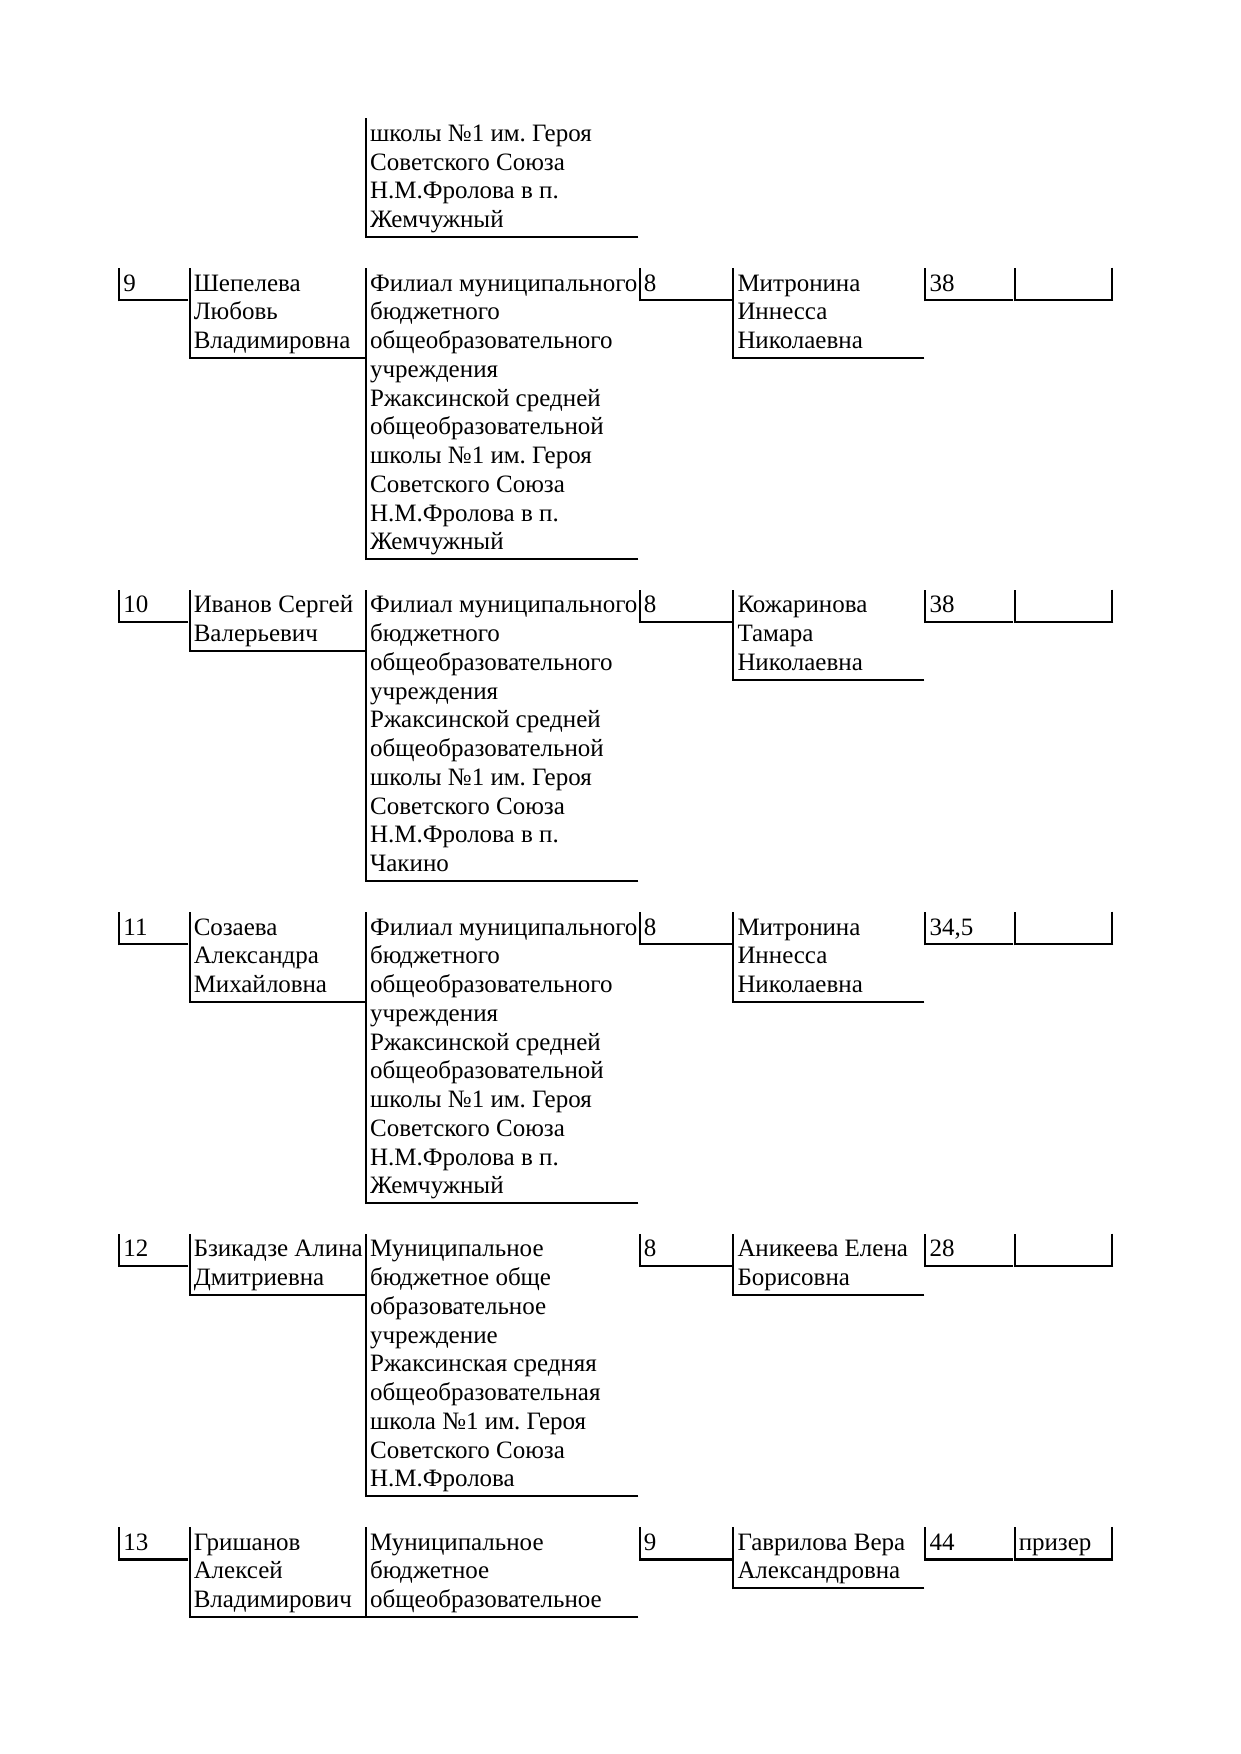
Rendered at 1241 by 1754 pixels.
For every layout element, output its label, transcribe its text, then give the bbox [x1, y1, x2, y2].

table_cell Аникеева Елена Борисовна [734, 1234, 924, 1294]
table_cell [924, 118, 1013, 268]
table_cell [732, 1003, 924, 1233]
table_cell [639, 1561, 732, 1619]
table_cell [365, 1497, 638, 1527]
table_cell Бзикадзе Алина Дмитриевна [191, 1234, 365, 1294]
table_cell [189, 1296, 365, 1527]
table_cell [732, 681, 924, 912]
table_cell [189, 118, 365, 268]
table_cell [924, 1561, 1013, 1619]
table_cell 38 [926, 268, 1013, 299]
table_cell 10 [120, 590, 188, 621]
table_cell [118, 1267, 188, 1527]
table_cell [1014, 945, 1113, 1233]
table_cell Митронина Иннесса Николаевна [734, 268, 924, 357]
table_cell [118, 118, 188, 268]
table_cell [639, 301, 732, 589]
table_cell Гаврилова Вера Александровна [734, 1527, 924, 1587]
table_cell 8 [641, 1234, 732, 1265]
table_cell Муниципальное бюджетное обще образовательное учреждение Ржаксинская средняя общеобразовательная школа №1 им. Героя Советского Союза Н.М.Фролова [367, 1234, 638, 1495]
table_cell [639, 1267, 732, 1527]
table_cell [732, 1296, 924, 1527]
table_cell [1016, 912, 1111, 943]
table_cell 44 [926, 1527, 1013, 1558]
table_cell Муниципальное бюджетное общеобразовательное [367, 1527, 638, 1616]
table_cell Иванов Сергей Валерьевич [191, 590, 365, 650]
table_cell 12 [120, 1234, 188, 1265]
table_cell 13 [120, 1527, 188, 1558]
table_cell Кожаринова Тамара Николаевна [734, 590, 924, 679]
table_cell Созаева Александра Михайловна [191, 912, 365, 1001]
table_cell [732, 1589, 924, 1619]
table_cell [639, 118, 732, 268]
table_cell [924, 623, 1013, 912]
table_cell [1014, 623, 1113, 912]
table_cell [924, 1267, 1013, 1527]
table_cell 34,5 [926, 912, 1013, 943]
table_cell [1014, 1267, 1113, 1527]
table_cell [639, 623, 732, 912]
table_cell Шепелева Любовь Владимировна [191, 268, 365, 357]
table_cell Филиал муниципального бюджетного общеобразовательного учреждения Ржаксинской средней общеобразовательной школы №1 им. Героя Советского Союза Н.М.Фролова в п. Жемчужный [367, 912, 638, 1202]
table_cell [1014, 301, 1113, 589]
table_cell Филиал муниципального бюджетного общеобразовательного учреждения Ржаксинской средней общеобразовательной школы №1 им. Героя Советского Союза Н.М.Фролова в п. Жемчужный [367, 268, 638, 558]
table_cell [1016, 1234, 1111, 1265]
table_cell [732, 118, 924, 268]
table_cell [639, 945, 732, 1233]
table_cell [365, 238, 638, 268]
table_cell [189, 652, 365, 912]
table_cell 8 [641, 912, 732, 943]
table_cell [365, 560, 638, 589]
table_cell 38 [926, 590, 1013, 621]
table_cell школы №1 им. Героя Советского Союза Н.М.Фролова в п. Жемчужный [367, 118, 638, 236]
table_cell [118, 1561, 188, 1619]
table_cell 8 [641, 590, 732, 621]
table_cell [189, 359, 365, 589]
table_cell [189, 1003, 365, 1233]
table_cell [118, 301, 188, 589]
table_cell [1016, 268, 1111, 299]
table_cell 11 [120, 912, 188, 943]
table_cell [1016, 590, 1111, 621]
table_cell [365, 882, 638, 912]
table_cell [118, 623, 188, 912]
table_cell 9 [641, 1527, 732, 1558]
table_cell Филиал муниципального бюджетного общеобразовательного учреждения Ржаксинской средней общеобразовательной школы №1 им. Героя Советского Союза Н.М.Фролова в п. Чакино [367, 590, 638, 880]
table_cell призер [1016, 1527, 1111, 1558]
table_cell 9 [120, 268, 188, 299]
table_cell [924, 301, 1013, 589]
table_cell [924, 945, 1013, 1233]
table_cell [732, 359, 924, 589]
table_cell [365, 1204, 638, 1233]
table_cell [118, 945, 188, 1233]
table_cell [1014, 1561, 1113, 1619]
table_cell Митронина Иннесса Николаевна [734, 912, 924, 1001]
table_cell Гришанов Алексей Владимирович [191, 1527, 365, 1616]
table_cell 8 [641, 268, 732, 299]
table_cell 28 [926, 1234, 1013, 1265]
table_cell [1014, 118, 1113, 268]
